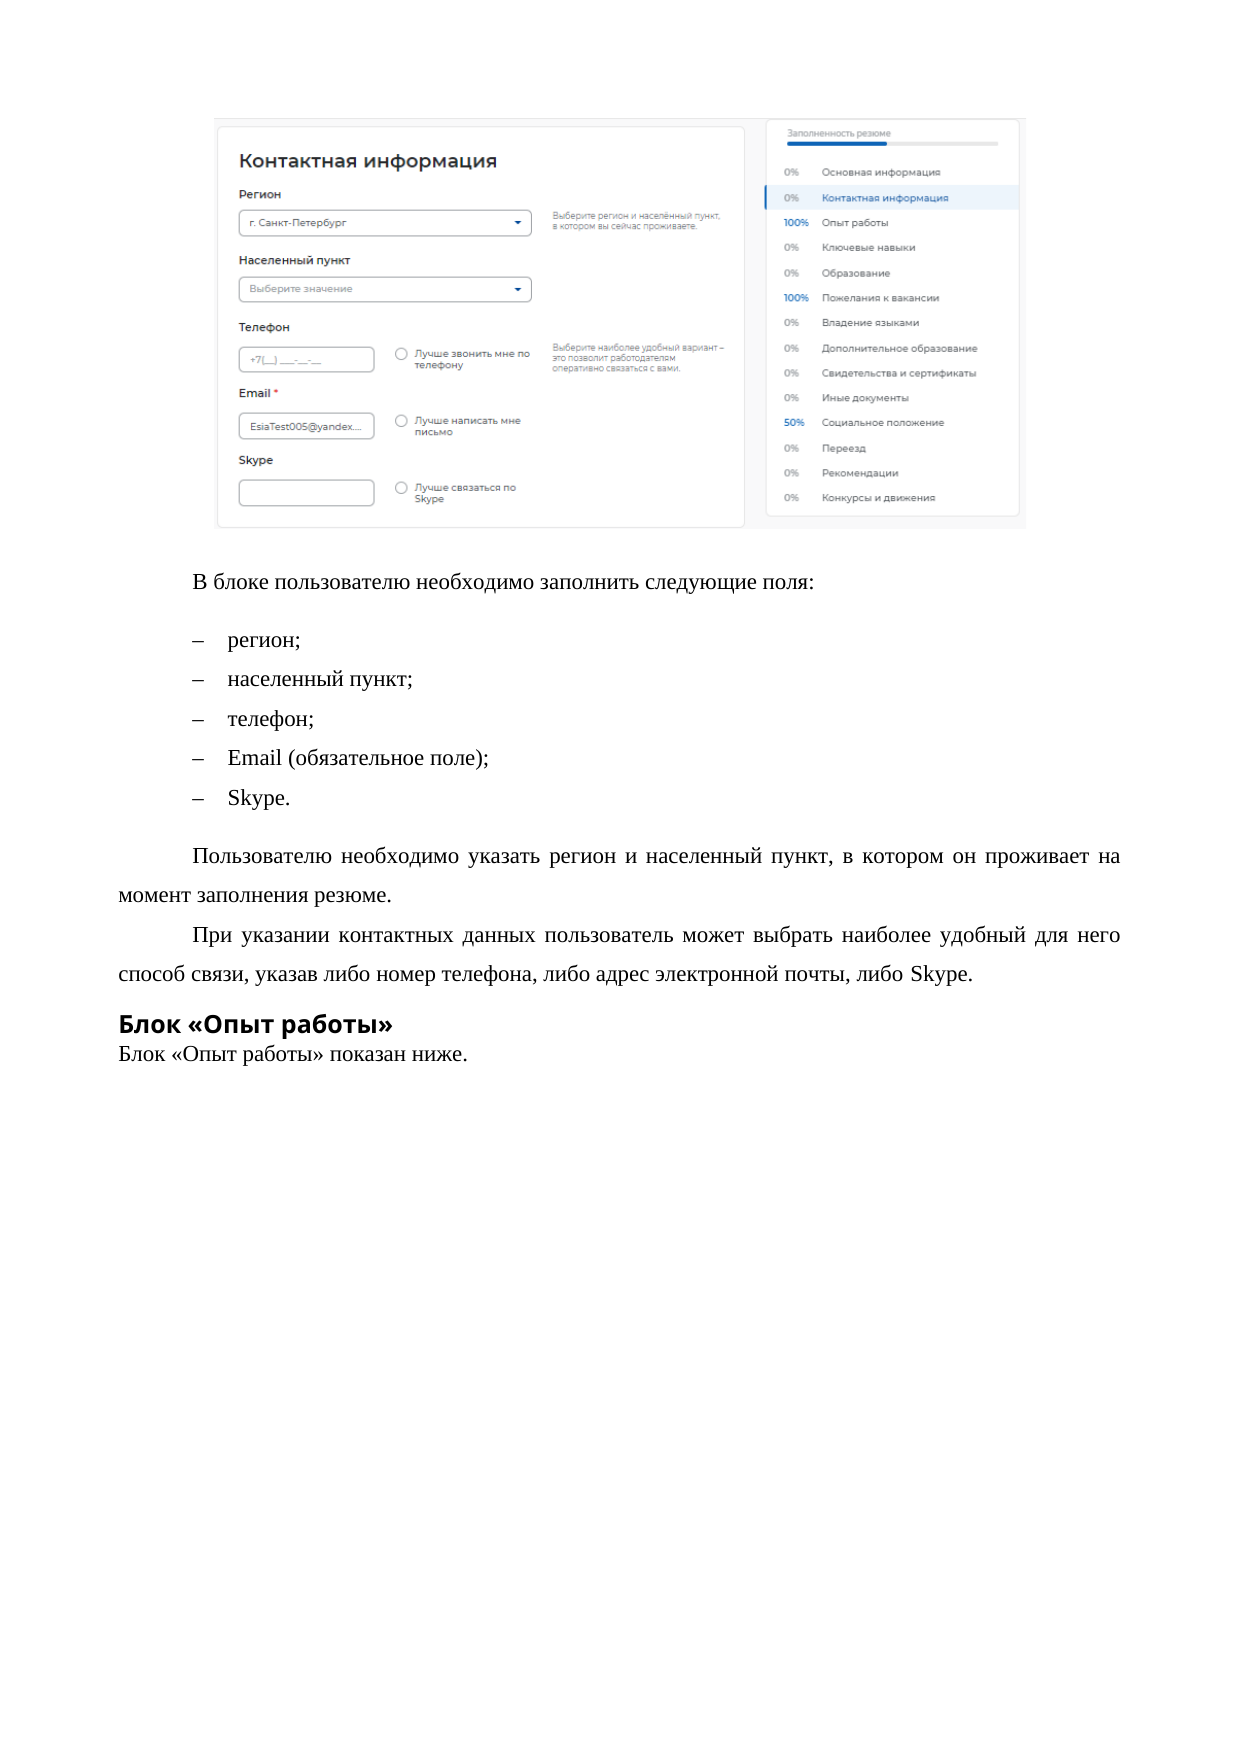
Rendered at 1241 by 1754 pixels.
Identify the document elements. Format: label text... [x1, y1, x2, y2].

text В блоке пользователю необходимо заполнить следующие поля: [118, 568, 1122, 594]
text Блок «Опыт работы» показан ниже. [118, 1040, 1122, 1067]
subtitle Блок «Опыт работы» [118, 1006, 1122, 1040]
list телефон; [192, 705, 1122, 731]
text При указании контактных данных пользователь может выбрать наиболее удобный для него способ связи, указав либо номер телефона, либо адрес электронной почты, либо Skype. [118, 921, 1122, 987]
list Email (обязательное поле); [192, 744, 1122, 771]
list Skype. [192, 784, 1122, 810]
list регион; [192, 626, 1122, 652]
text Пользователю необходимо указать регион и населенный пункт, в котором он проживает на момент заполнения резюме. [118, 842, 1122, 908]
picture [214, 118, 1027, 529]
list населенный пункт; [192, 665, 1122, 692]
